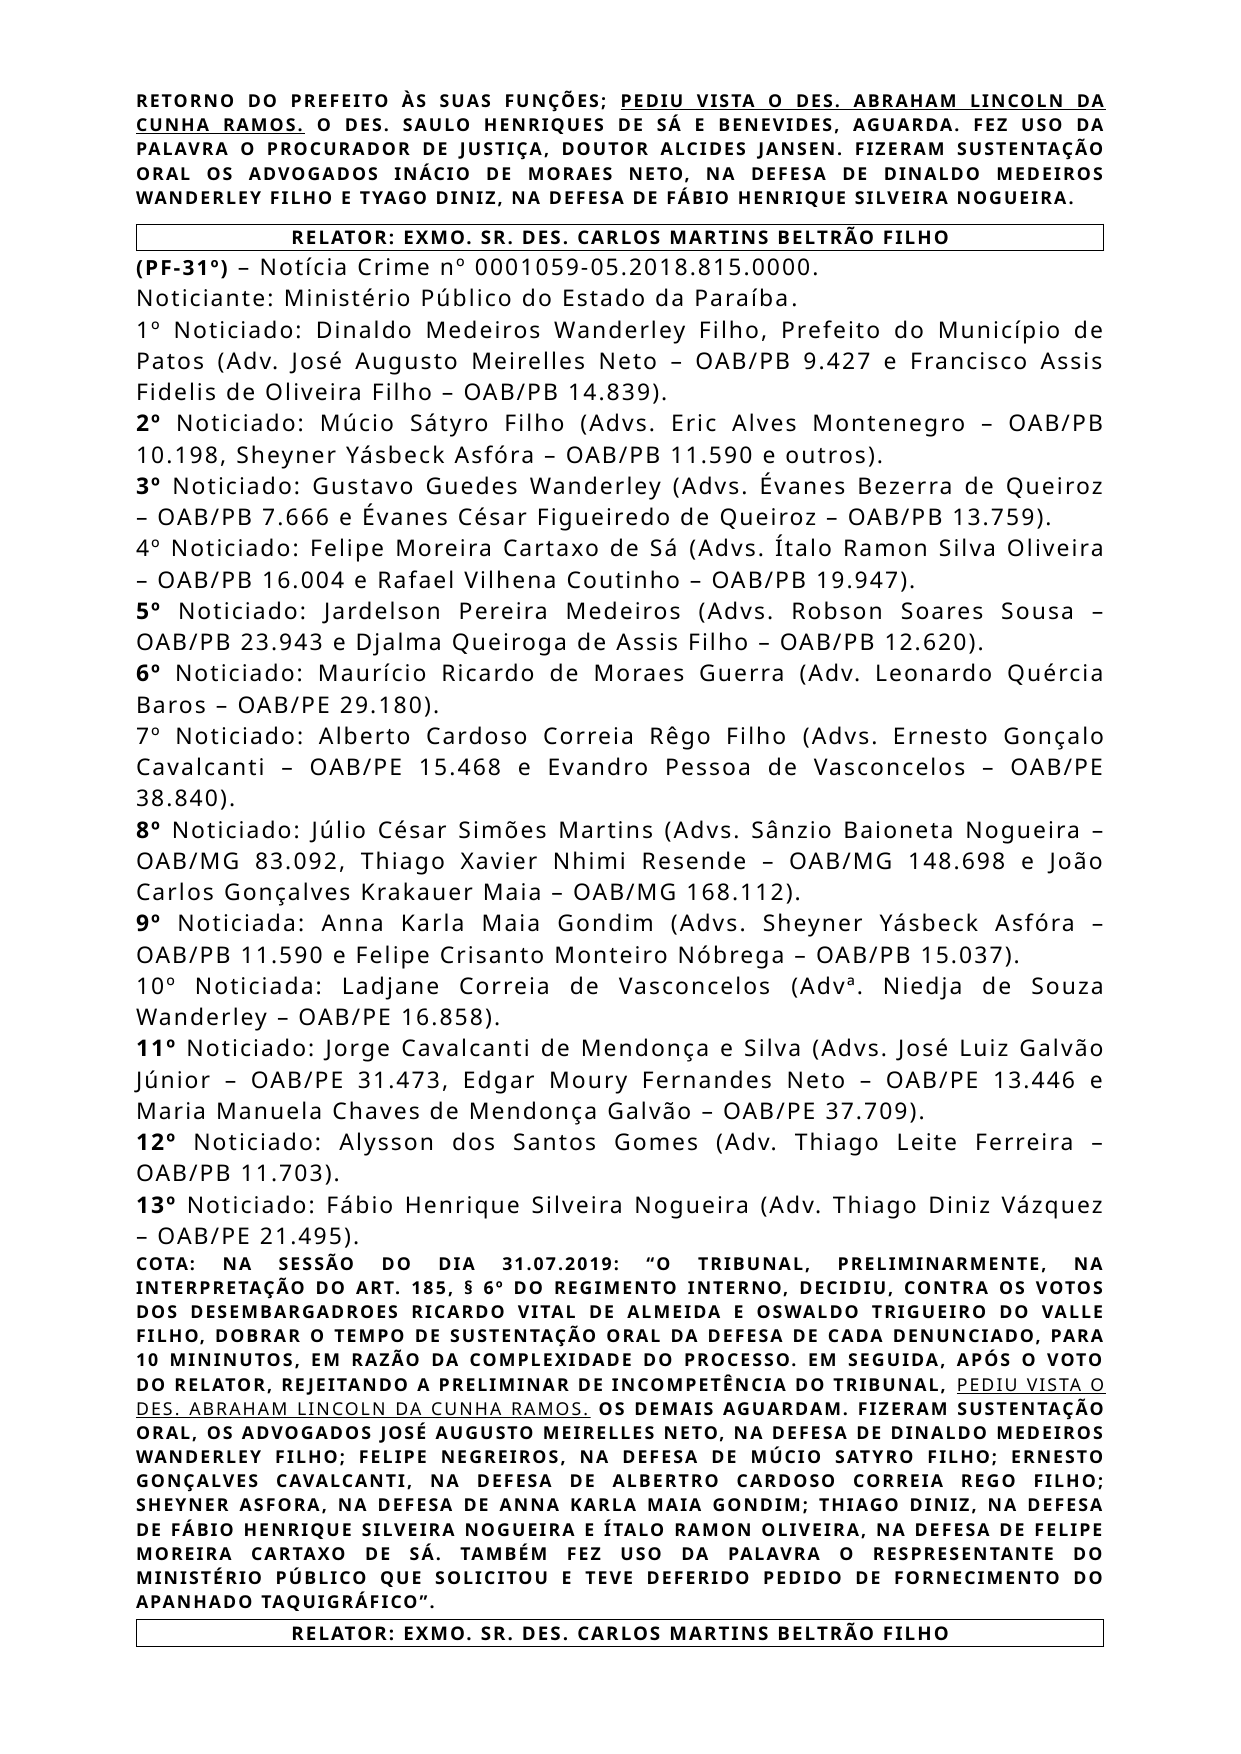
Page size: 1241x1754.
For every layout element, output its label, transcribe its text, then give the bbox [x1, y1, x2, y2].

text 12º Noticiado: Alysson dos Santos Gomes (Adv. Thiago Leite Ferreira – OAB/PB 11.703). [136, 1126, 1104, 1189]
text 9º Noticiada: Anna Karla Maia Gondim (Advs. Sheyner Yásbeck Asfóra – OAB/PB 11.590 e Felipe Crisanto Monteiro Nóbrega – OAB/PB 15.037). [136, 907, 1104, 970]
text 5º Noticiado: Jardelson Pereira Medeiros (Advs. Robson Soares Sousa – OAB/PB 23.943 e Djalma Queiroga de Assis Filho – OAB/PB 12.620). [136, 595, 1104, 657]
text (PF-31º) – Notícia Crime nº 0001059-05.2018.815.0000. [136, 251, 1104, 282]
text RELATOR: EXMO. SR. DES. CARLOS MARTINS BELTRÃO FILHO [137, 225, 1103, 250]
text COTA: NA SESSÃO DO DIA 31.07.2019: “O TRIBUNAL, PRELIMINARMENTE, NA INTERPRETAÇÃO DO ART. 185, § 6º DO REGIMENTO INTERNO, DECIDIU, CONTRA OS VOTOS DOS DESEMBARGADROES RICARDO VITAL DE ALMEIDA E OSWALDO TRIGUEIRO DO VALLE FILHO, DOBRAR O TEMPO DE SUSTENTAÇÃO ORAL DA DEFESA DE CADA DENUNCIADO, PARA 10 MININUTOS, EM RAZÃO DA COMPLEXIDADE DO PROCESSO. EM SEGUIDA, APÓS O VOTO DO RELATOR, REJEITANDO A PRELIMINAR DE INCOMPETÊNCIA DO TRIBUNAL, PEDIU VISTA O DES. ABRAHAM LINCOLN DA CUNHA RAMOS. OS DEMAIS AGUARDAM. FIZERAM SUSTENTAÇÃO ORAL, OS ADVOGADOS JOSÉ AUGUSTO MEIRELLES NETO, NA DEFESA DE DINALDO MEDEIROS WANDERLEY FILHO; FELIPE NEGREIROS, NA DEFESA DE MÚCIO SATYRO FILHO; ERNESTO GONÇALVES CAVALCANTI, NA DEFESA DE ALBERTRO CARDOSO CORREIA REGO FILHO; SHEYNER ASFORA, NA DEFESA DE ANNA KARLA MAIA GONDIM; THIAGO DINIZ, NA DEFESA DE FÁBIO HENRIQUE SILVEIRA NOGUEIRA E ÍTALO RAMON OLIVEIRA, NA DEFESA DE FELIPE MOREIRA CARTAXO DE SÁ. TAMBÉM FEZ USO DA PALAVRA O RESPRESENTANTE DO MINISTÉRIO PÚBLICO QUE SOLICITOU E TEVE DEFERIDO PEDIDO DE FORNECIMENTO DO APANHADO TAQUIGRÁFICO”. [136, 1251, 1104, 1614]
text 2º Noticiado: Múcio Sátyro Filho (Advs. Eric Alves Montenegro – OAB/PB 10.198, Sheyner Yásbeck Asfóra – OAB/PB 11.590 e outros). [136, 407, 1104, 470]
text 4º Noticiado: Felipe Moreira Cartaxo de Sá (Advs. Ítalo Ramon Silva Oliveira – OAB/PB 16.004 e Rafael Vilhena Coutinho – OAB/PB 19.947). [136, 532, 1104, 595]
text 8º Noticiado: Júlio César Simões Martins (Advs. Sânzio Baioneta Nogueira – OAB/MG 83.092, Thiago Xavier Nhimi Resende – OAB/MG 148.698 e João Carlos Gonçalves Krakauer Maia – OAB/MG 168.112). [136, 814, 1104, 907]
text RETORNO DO PREFEITO ÀS SUAS FUNÇÕES; PEDIU VISTA O DES. ABRAHAM LINCOLN DA CUNHA RAMOS. O DES. SAULO HENRIQUES DE SÁ E BENEVIDES, AGUARDA. FEZ USO DA PALAVRA O PROCURADOR DE JUSTIÇA, DOUTOR ALCIDES JANSEN. FIZERAM SUSTENTAÇÃO ORAL OS ADVOGADOS INÁCIO DE MORAES NETO, NA DEFESA DE DINALDO MEDEIROS WANDERLEY FILHO E TYAGO DINIZ, NA DEFESA DE FÁBIO HENRIQUE SILVEIRA NOGUEIRA. [136, 88, 1104, 209]
text 7º Noticiado: Alberto Cardoso Correia Rêgo Filho (Advs. Ernesto Gonçalo Cavalcanti – OAB/PE 15.468 e Evandro Pessoa de Vasconcelos – OAB/PE 38.840). [136, 720, 1104, 814]
text 11º Noticiado: Jorge Cavalcanti de Mendonça e Silva (Advs. José Luiz Galvão Júnior – OAB/PE 31.473, Edgar Moury Fernandes Neto – OAB/PE 13.446 e Maria Manuela Chaves de Mendonça Galvão – OAB/PE 37.709). [136, 1032, 1104, 1126]
text 10º Noticiada: Ladjane Correia de Vasconcelos (Advª. Niedja de Souza Wanderley – OAB/PE 16.858). [136, 970, 1104, 1032]
text 13º Noticiado: Fábio Henrique Silveira Nogueira (Adv. Thiago Diniz Vázquez – OAB/PE 21.495). [136, 1189, 1104, 1251]
text Noticiante: Ministério Público do Estado da Paraíba. [136, 282, 1104, 314]
text 1º Noticiado: Dinaldo Medeiros Wanderley Filho, Prefeito do Município de Patos (Adv. José Augusto Meirelles Neto – OAB/PB 9.427 e Francisco Assis Fidelis de Oliveira Filho – OAB/PB 14.839). [136, 314, 1104, 407]
text 6º Noticiado: Maurício Ricardo de Moraes Guerra (Adv. Leonardo Quércia Baros – OAB/PE 29.180). [136, 657, 1104, 720]
text 3º Noticiado: Gustavo Guedes Wanderley (Advs. Évanes Bezerra de Queiroz – OAB/PB 7.666 e Évanes César Figueiredo de Queiroz – OAB/PB 13.759). [136, 470, 1104, 532]
text RELATOR: EXMO. SR. DES. CARLOS MARTINS BELTRÃO FILHO [137, 1620, 1103, 1646]
